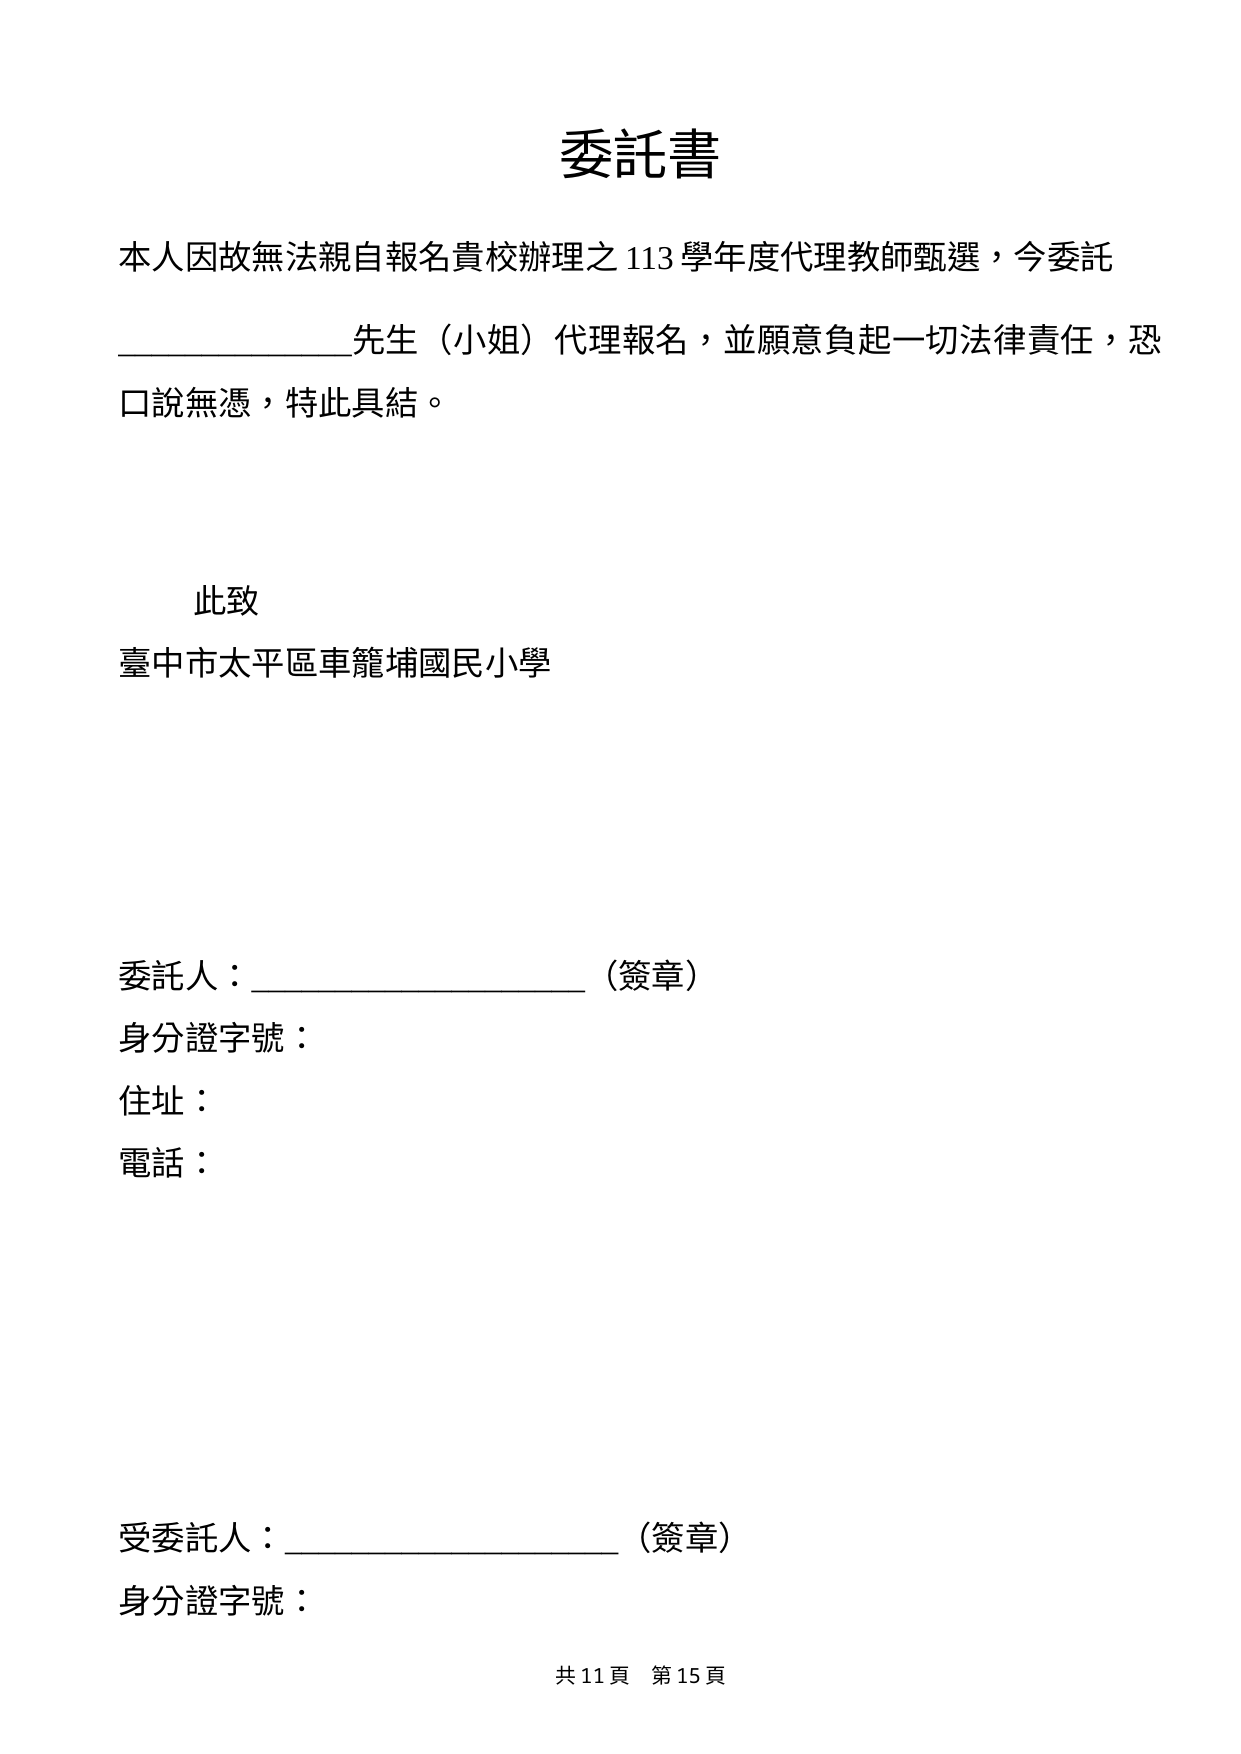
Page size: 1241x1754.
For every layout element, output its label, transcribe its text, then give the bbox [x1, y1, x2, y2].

text 身分證字號： [118, 1557, 1162, 1620]
text 委託書 [118, 78, 1162, 203]
text 此致 [118, 557, 1162, 620]
text 住址： [118, 1057, 1162, 1120]
text 本人因故無法親自報名貴校辦理之113學年度代理教師甄選，今委託 [118, 213, 1162, 276]
text ______________先生（小姐）代理報名，並願意負起一切法律責任，恐口說無憑，特此具結。 [118, 297, 1162, 422]
text 委託人：____________________（簽章） [118, 932, 1162, 995]
text 身分證字號： [118, 995, 1162, 1057]
text 臺中市太平區車籠埔國民小學 [118, 620, 1162, 682]
text 電話： [118, 1120, 1162, 1182]
text 受委託人：____________________（簽章） [118, 1495, 1162, 1557]
